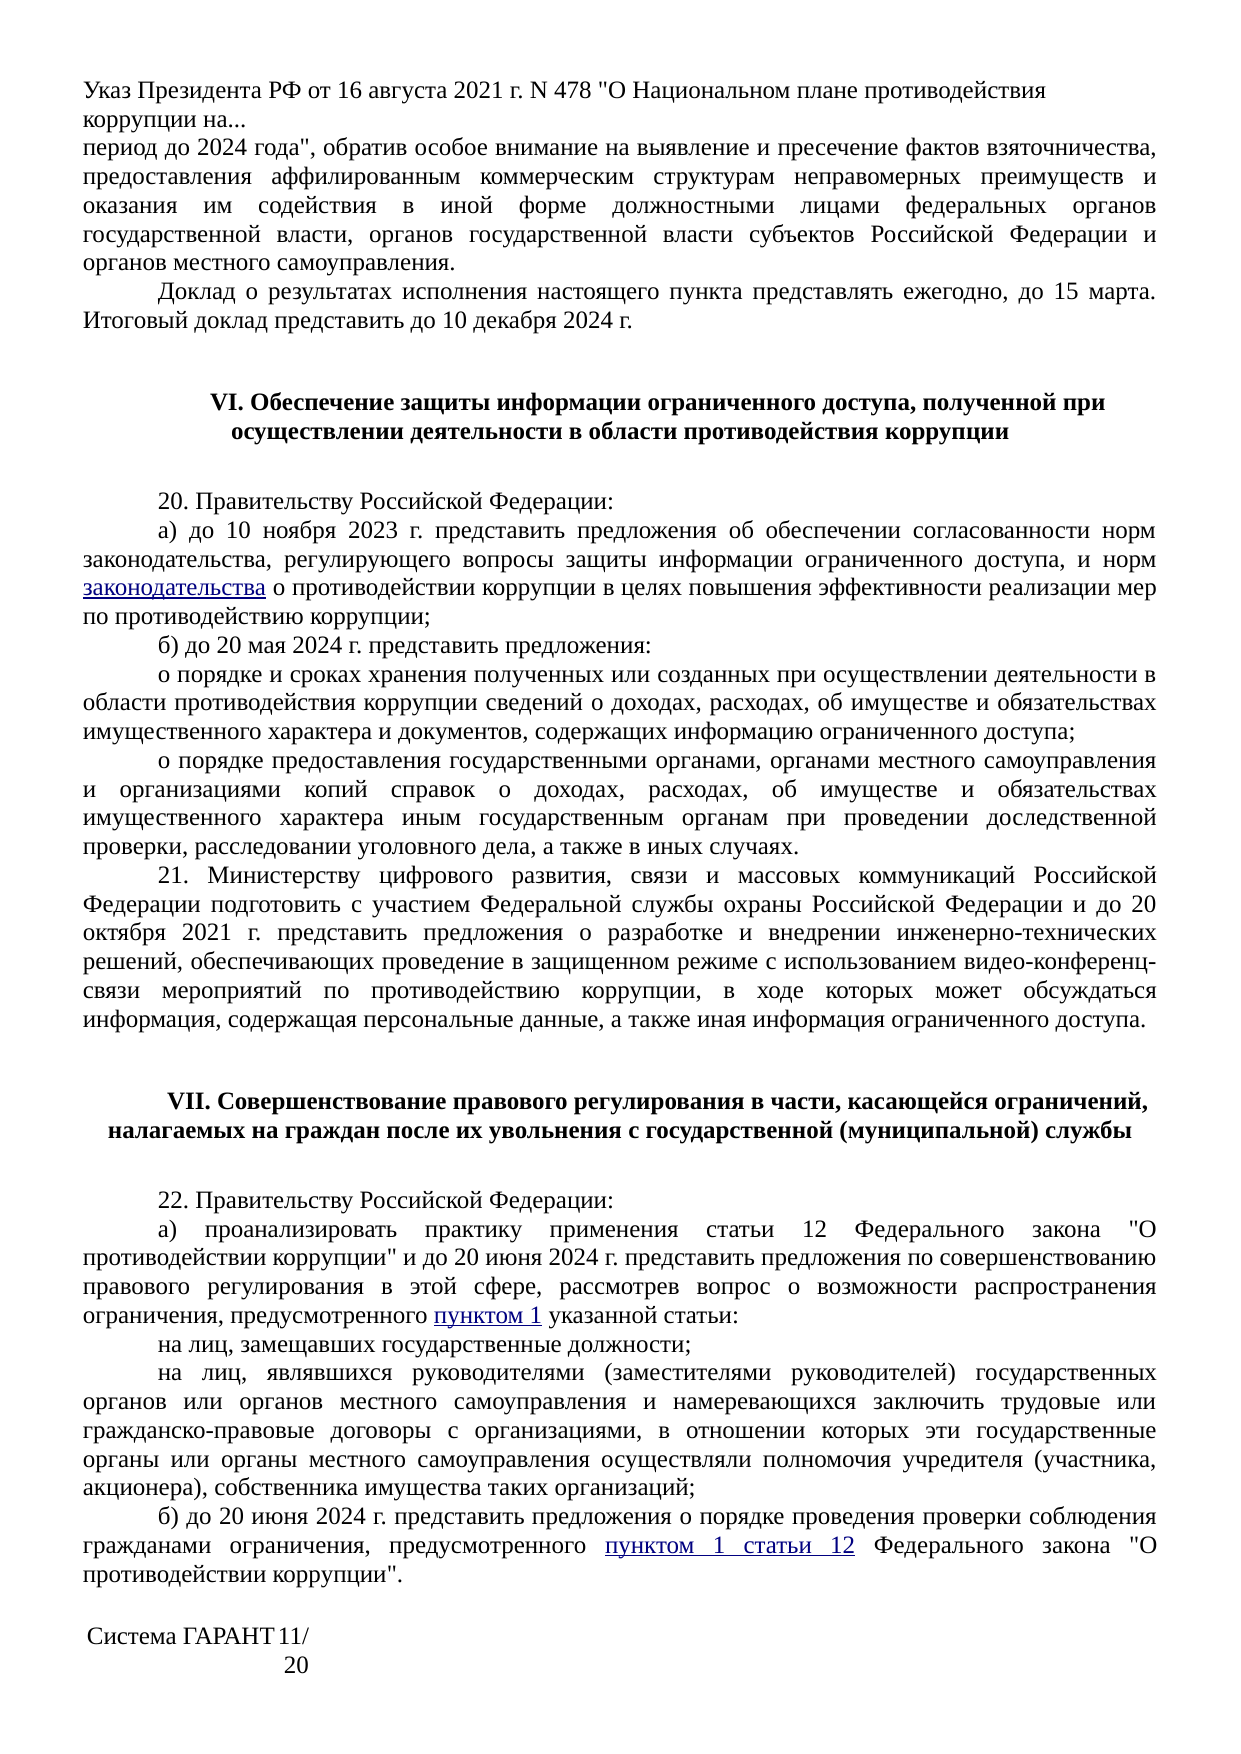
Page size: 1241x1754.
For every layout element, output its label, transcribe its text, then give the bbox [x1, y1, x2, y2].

text период до 2024 года", обратив особое внимание на выявление и пресечение фактов взяточничества, предоставления аффилированным коммерческим структурам неправомерных преимуществ и оказания им содействия в иной форме должностными лицами федеральных органов государственной власти, органов государственной власти субъектов Российской Федерации и органов местного самоуправления. [83, 132, 1157, 276]
text б) до 20 мая 2024 г. представить предложения: [83, 630, 1157, 659]
subtitle VI. Обеспечение защиты информации ограниченного доступа, полученной при осуществлении деятельности в области противодействия коррупции [83, 387, 1157, 445]
text а) проанализировать практику применения статьи 12 Федерального закона "О противодействии коррупции" и до 20 июня 2024 г. представить предложения по совершенствованию правового регулирования в этой сфере, рассмотрев вопрос о возможности распространения ограничения, предусмотренного пунктом 1 указанной статьи: [83, 1214, 1157, 1329]
text о порядке предоставления государственными органами, органами местного самоуправления и организациями копий справок о доходах, расходах, об имуществе и обязательствах имущественного характера иным государственным органам при проведении доследственной проверки, расследовании уголовного дела, а также в иных случаях. [83, 745, 1157, 860]
text на лиц, замещавших государственные должности; [83, 1329, 1157, 1357]
text 21. Министерству цифрового развития, связи и массовых коммуникаций Российской Федерации подготовить с участием Федеральной службы охраны Российской Федерации и до 20 октября 2021 г. представить предложения о разработке и внедрении инженерно-технических решений, обеспечивающих проведение в защищенном режиме с использованием видео-конференц-связи мероприятий по противодействию коррупции, в ходе которых может обсуждаться информация, содержащая персональные данные, а также иная информация ограниченного доступа. [83, 860, 1157, 1032]
text б) до 20 июня 2024 г. представить предложения о порядке проведения проверки соблюдения гражданами ограничения, предусмотренного пунктом 1 статьи 12 Федерального закона "О противодействии коррупции". [83, 1501, 1157, 1587]
text на лиц, являвшихся руководителями (заместителями руководителей) государственных органов или органов местного самоуправления и намеревающихся заключить трудовые или гражданско-правовые договоры с организациями, в отношении которых эти государственные органы или органы местного самоуправления осуществляли полномочия учредителя (участника, акционера), собственника имущества таких организаций; [83, 1357, 1157, 1501]
subtitle VII. Совершенствование правового регулирования в части, касающейся ограничений, налагаемых на граждан после их увольнения с государственной (муниципальной) службы [83, 1086, 1157, 1144]
text 22. Правительству Российской Федерации: [83, 1185, 1157, 1214]
text Доклад о результатах исполнения настоящего пункта представлять ежегодно, до 15 марта. Итоговый доклад представить до 10 декабря 2024 г. [83, 276, 1157, 334]
text а) до 10 ноября 2023 г. представить предложения об обеспечении согласованности норм законодательства, регулирующего вопросы защиты информации ограниченного доступа, и норм законодательства о противодействии коррупции в целях повышения эффективности реализации мер по противодействию коррупции; [83, 515, 1157, 630]
text о порядке и сроках хранения полученных или созданных при осуществлении деятельности в области противодействия коррупции сведений о доходах, расходах, об имуществе и обязательствах имущественного характера и документов, содержащих информацию ограниченного доступа; [83, 659, 1157, 745]
text 20. Правительству Российской Федерации: [83, 486, 1157, 515]
